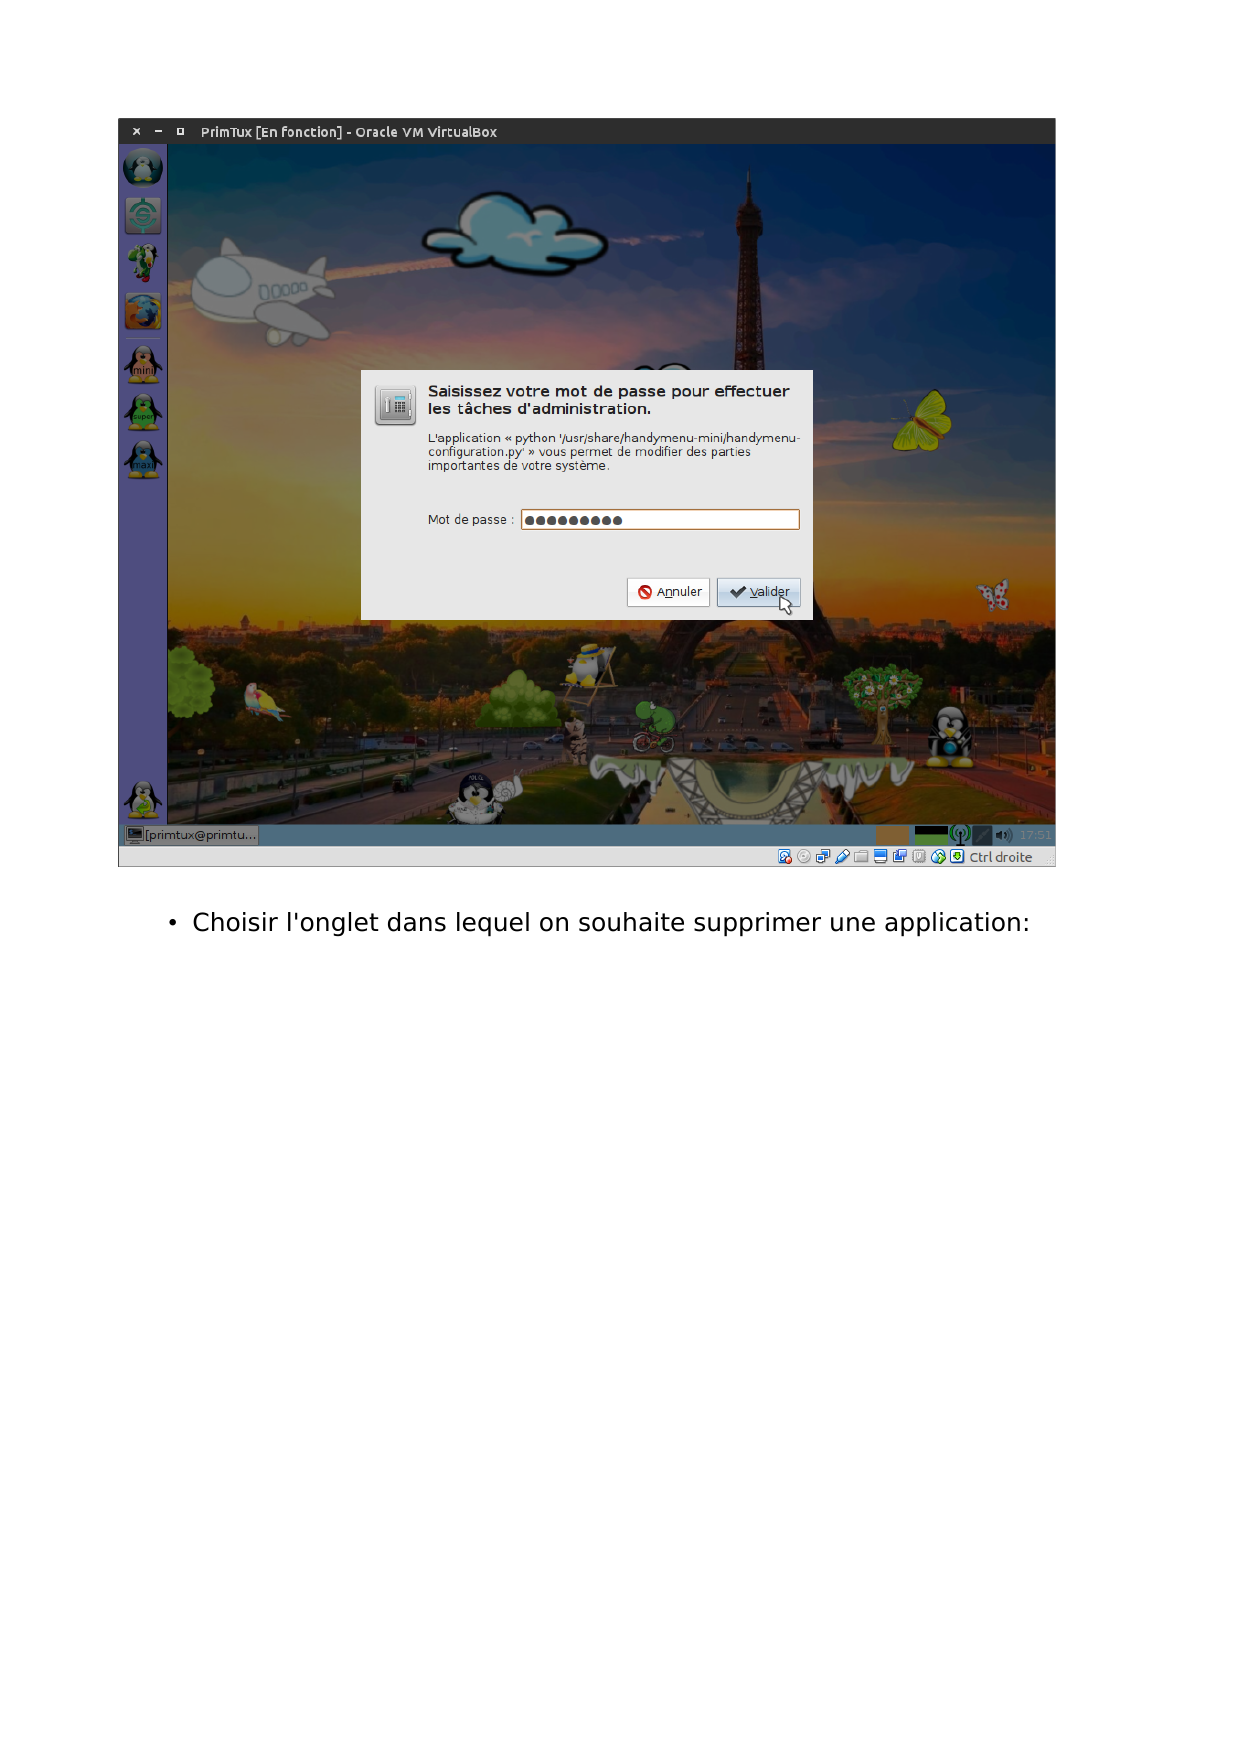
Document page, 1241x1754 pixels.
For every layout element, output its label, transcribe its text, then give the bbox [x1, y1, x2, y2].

picture [118, 118, 1056, 867]
list Choisir l'onglet dans lequel on souhaite supprimer une application: [177, 908, 1122, 938]
